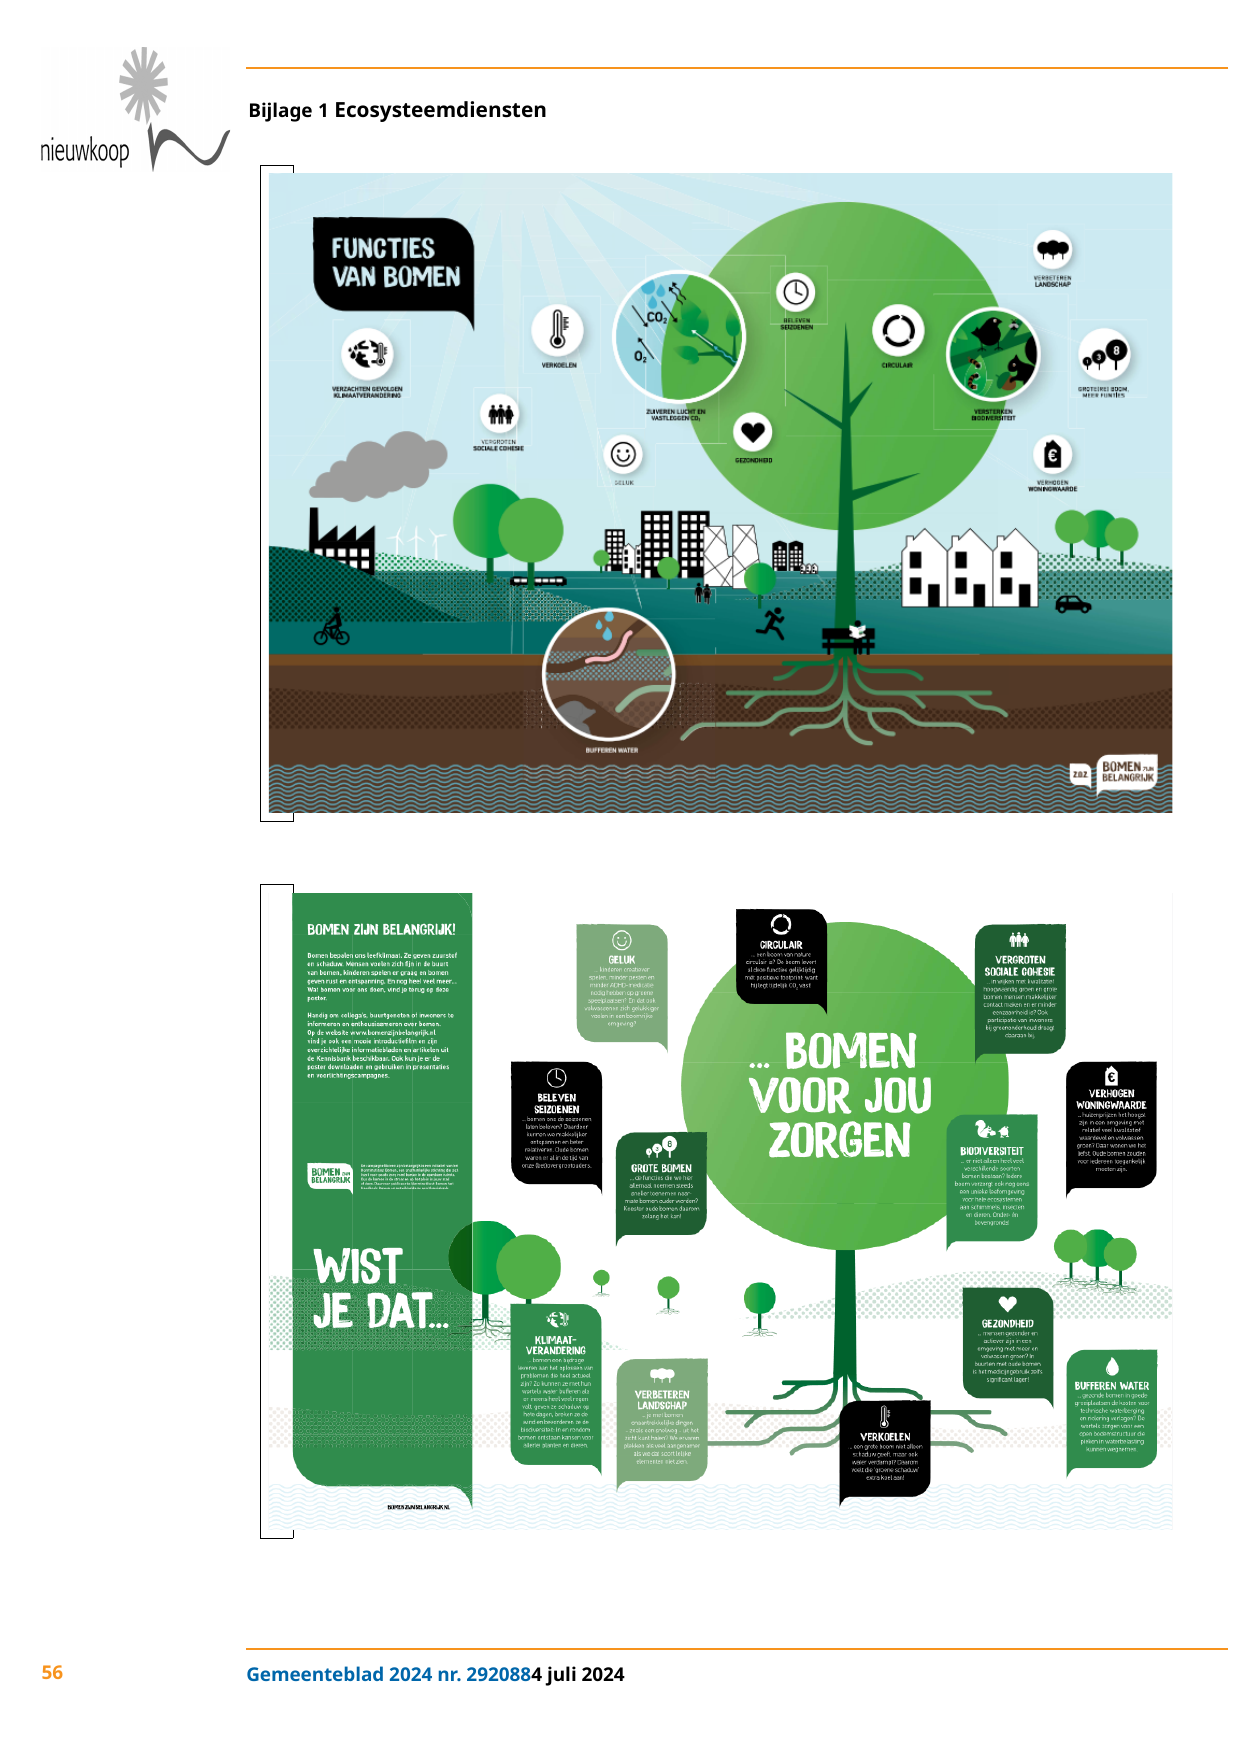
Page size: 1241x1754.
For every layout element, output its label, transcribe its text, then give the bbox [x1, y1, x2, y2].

picture [41, 47, 231, 172]
picture [268, 173, 1173, 813]
picture [268, 893, 1173, 1530]
text Bijlage 1 Ecosysteemdiensten [248, 95, 1152, 123]
